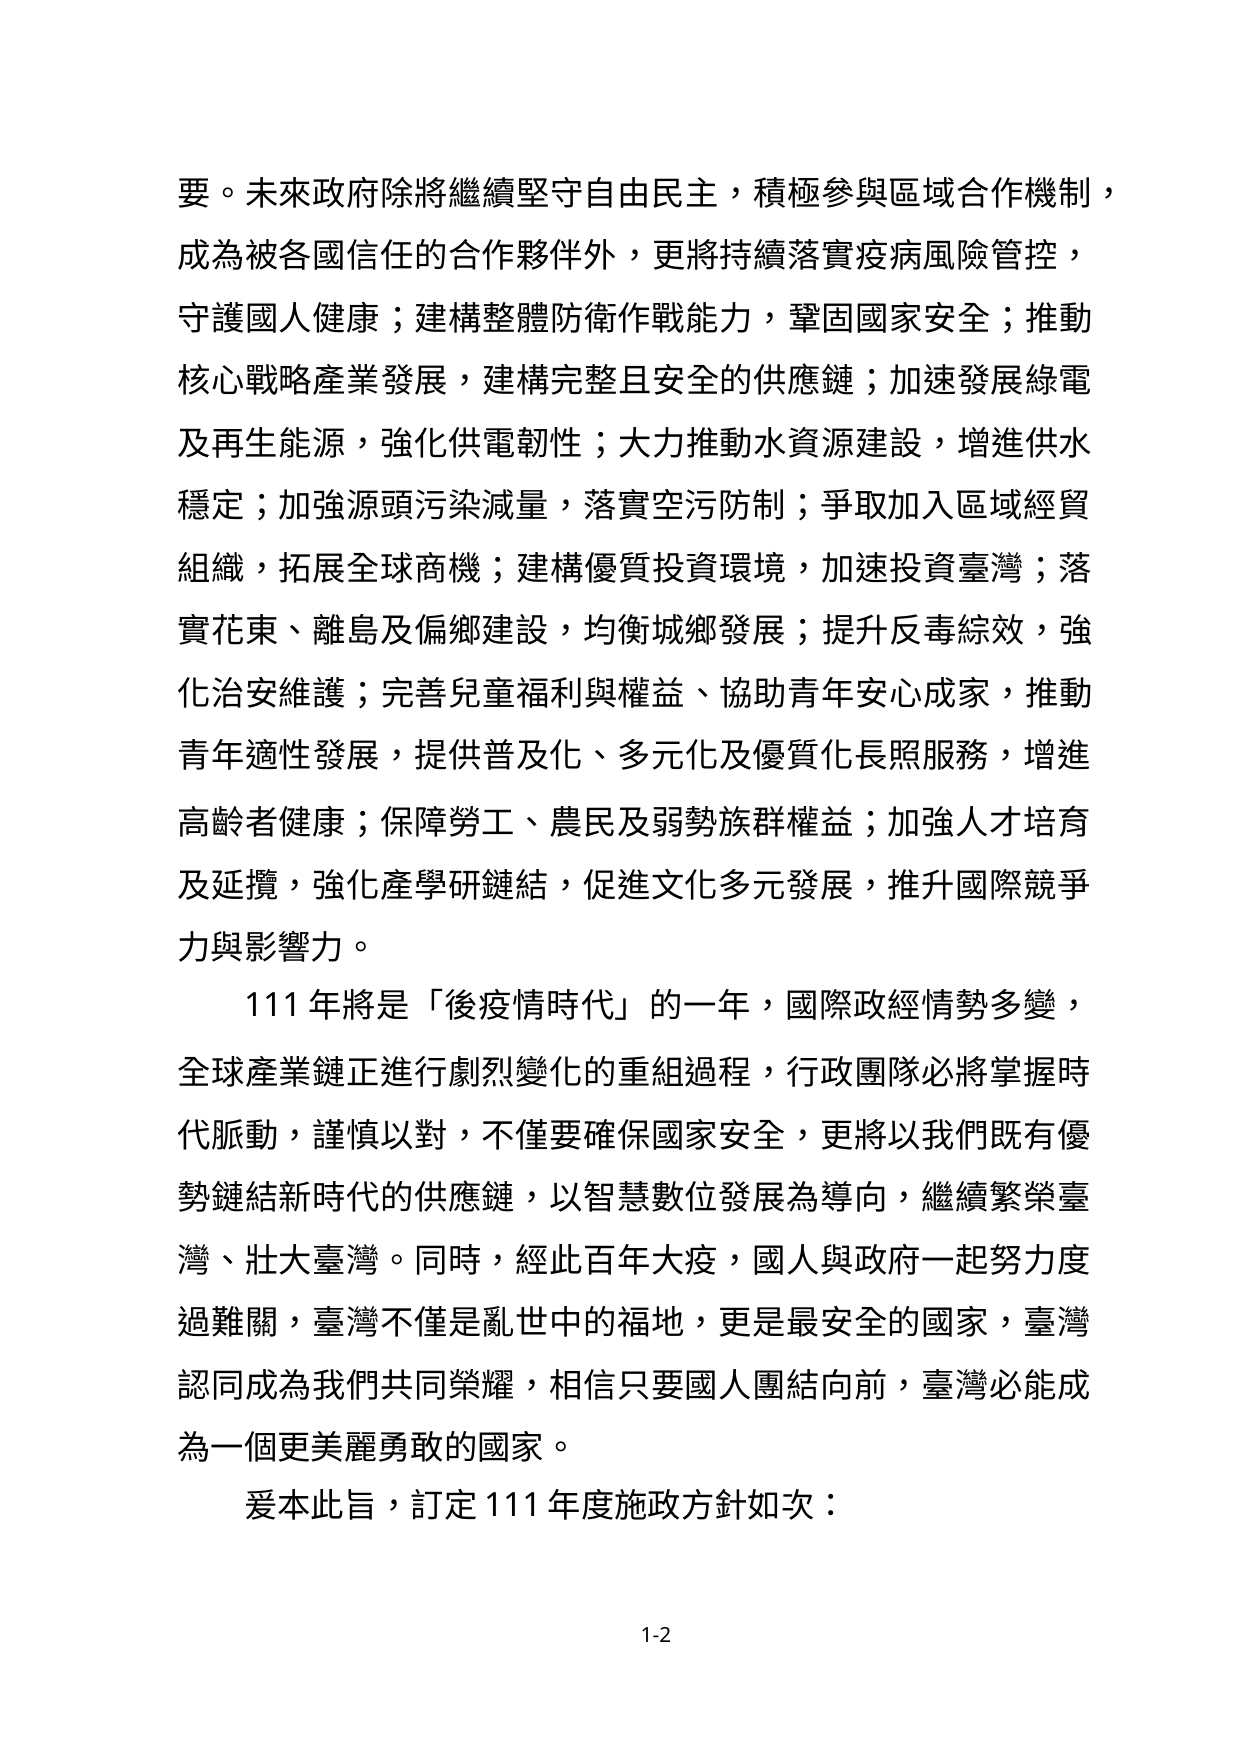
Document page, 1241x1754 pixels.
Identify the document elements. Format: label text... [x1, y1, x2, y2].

text 111年將是「後疫情時代」的一年，國際政經情勢多變，全球產業鏈正進行劇烈變化的重組過程，行政團隊必將掌握時代脈動，謹慎以對，不僅要確保國家安全，更將以我們既有優勢鏈結新時代的供應鏈，以智慧數位發展為導向，繼續繁榮臺灣、壯大臺灣。同時，經此百年大疫，國人與政府一起努力度過難關，臺灣不僅是亂世中的福地，更是最安全的國家，臺灣認同成為我們共同榮耀，相信只要國人團結向前，臺灣必能成為一個更美麗勇敢的國家。 [177, 972, 1092, 1472]
text 爰本此旨，訂定111年度施政方針如次： [177, 1472, 1092, 1534]
text 臺灣位居印太地區地緣政治的關鍵戰略位置，在全球半導體產業鏈中更占有舉足輕重的重要地位，我們的科技優勢與領先技術，不僅讓國際重新審視臺灣的重要，也讓我們被世界需要。未來政府除將繼續堅守自由民主，積極參與區域合作機制，成為被各國信任的合作夥伴外，更將持續落實疫病風險管控，守護國人健康；建構整體防衛作戰能力，鞏固國家安全；推動核心戰略產業發展，建構完整且安全的供應鏈；加速發展綠電及再生能源，強化供電韌性；大力推動水資源建設，增進供水穩定；加強源頭污染減量，落實空污防制；爭取加入區域經貿組織，拓展全球商機；建構優質投資環境，加速投資臺灣；落實花東、離島及偏鄉建設，均衡城鄉發展；提升反毒綜效，強化治安維護；完善兒童福利與權益、協助青年安心成家，推動青年適性發展，提供普及化、多元化及優質化長照服務，增進高齡者健康；保障勞工、農民及弱勢族群權益；加強人才培育及延攬，強化產學研鏈結，促進文化多元發展，推升國際競爭力與影響力。 [177, 159, 1092, 972]
